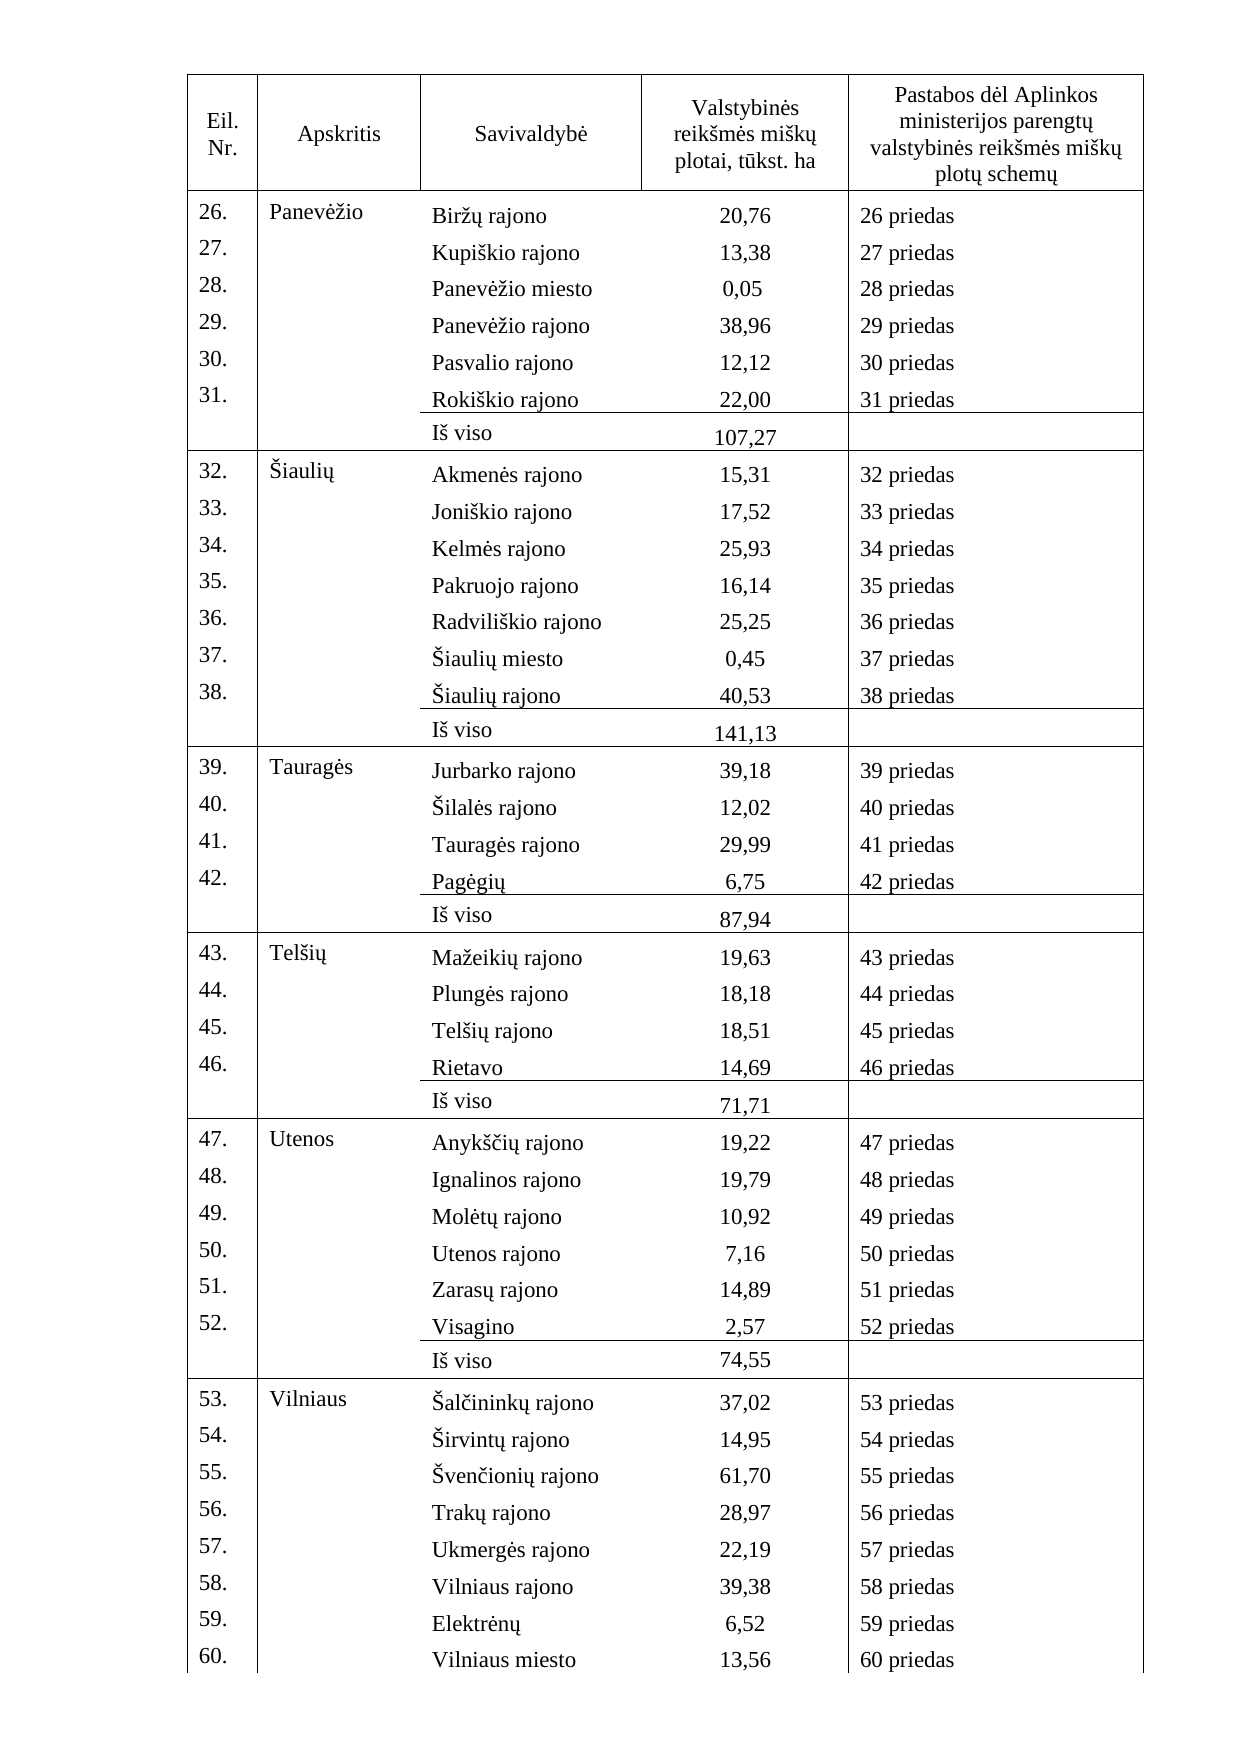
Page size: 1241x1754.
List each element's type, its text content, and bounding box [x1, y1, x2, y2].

table_cell 34 priedas [849, 525, 1143, 561]
table_cell 36. [188, 598, 257, 635]
table_cell 52 priedas [849, 1303, 1143, 1340]
table_cell Visagino [420, 1303, 642, 1340]
table_cell 20,76 [642, 191, 848, 228]
table_cell 51 priedas [849, 1266, 1143, 1303]
table_cell 12,02 [642, 784, 848, 821]
table_cell 42 priedas [849, 858, 1143, 894]
table_cell 57 priedas [849, 1526, 1143, 1562]
table_cell 141,13 [642, 709, 848, 746]
table_cell 6,52 [642, 1599, 848, 1636]
table_cell [258, 894, 420, 932]
table_cell [258, 821, 420, 857]
table_cell [849, 895, 1143, 932]
table_cell 56. [188, 1489, 257, 1526]
table_cell 30 priedas [849, 339, 1143, 375]
table_cell 31 priedas [849, 375, 1143, 412]
table_cell 39 priedas [849, 747, 1143, 784]
table_cell Rietavo [420, 1044, 642, 1080]
table_cell 51. [188, 1266, 257, 1303]
table_cell 29 priedas [849, 302, 1143, 338]
table_cell 49 priedas [849, 1193, 1143, 1229]
table_cell 7,16 [642, 1229, 848, 1266]
table_cell 27. [188, 228, 257, 265]
table_cell Mažeikių rajono [420, 933, 642, 970]
table_cell Joniškio rajono [420, 488, 642, 524]
table_cell 19,22 [642, 1119, 848, 1156]
table_cell 12,12 [642, 339, 848, 375]
table_cell 46. [188, 1044, 257, 1080]
table_cell 0,45 [642, 635, 848, 672]
table_cell Iš viso [420, 709, 642, 746]
table_cell Šalčininkų rajono [420, 1379, 642, 1415]
table_cell Širvintų rajono [420, 1415, 642, 1452]
table_cell [258, 525, 420, 561]
table_cell 38,96 [642, 302, 848, 338]
table_cell 50 priedas [849, 1229, 1143, 1266]
table_cell 35. [188, 561, 257, 598]
table_cell 14,69 [642, 1044, 848, 1080]
table_cell [188, 412, 257, 450]
table_cell Radviliškio rajono [420, 598, 642, 635]
table_cell 19,63 [642, 933, 848, 970]
table_cell [258, 858, 420, 894]
table_cell 26. [188, 191, 257, 228]
table_cell Plungės rajono [420, 970, 642, 1007]
table_cell 59 priedas [849, 1599, 1143, 1636]
table_cell 60 priedas [849, 1636, 1143, 1673]
table_cell 54 priedas [849, 1415, 1143, 1452]
table_cell 35 priedas [849, 561, 1143, 598]
table_cell 18,18 [642, 970, 848, 1007]
table_cell [258, 412, 420, 450]
table_cell [188, 708, 257, 746]
table_cell 28,97 [642, 1489, 848, 1526]
table_cell [258, 1599, 420, 1636]
table_cell Akmenės rajono [420, 451, 642, 488]
table_cell 58. [188, 1563, 257, 1599]
table_cell Vilniaus miesto [420, 1636, 642, 1673]
table_cell Ignalinos rajono [420, 1156, 642, 1193]
table_cell Kelmės rajono [420, 525, 642, 561]
table_header Valstybinės reikšmės miškų plotai, tūkst. ha [642, 75, 848, 190]
table_cell 37. [188, 635, 257, 672]
table_cell 53 priedas [849, 1379, 1143, 1415]
table_cell [258, 1229, 420, 1266]
table_cell 38 priedas [849, 672, 1143, 708]
table_cell 87,94 [642, 895, 848, 932]
table_cell Telšių [258, 933, 420, 970]
table_cell Ukmergės rajono [420, 1526, 642, 1562]
table_cell 25,25 [642, 598, 848, 635]
table_cell 13,56 [642, 1636, 848, 1673]
table_cell [258, 1080, 420, 1118]
table_cell Tauragės rajono [420, 821, 642, 857]
table_cell 33 priedas [849, 488, 1143, 524]
table_cell 30. [188, 339, 257, 375]
table_cell 45 priedas [849, 1007, 1143, 1043]
table_cell Iš viso [420, 1081, 642, 1118]
table_cell [258, 1563, 420, 1599]
table_cell 49. [188, 1193, 257, 1229]
table_cell 27 priedas [849, 228, 1143, 265]
table_header Savivaldybė [421, 75, 641, 190]
table_cell [258, 265, 420, 302]
table_cell 55. [188, 1452, 257, 1489]
table_cell [258, 1340, 420, 1377]
table_cell Vilniaus rajono [420, 1563, 642, 1599]
table_cell 10,92 [642, 1193, 848, 1229]
table_cell 107,27 [642, 413, 848, 450]
table_cell 59. [188, 1599, 257, 1636]
table_cell Zarasų rajono [420, 1266, 642, 1303]
table_cell 48. [188, 1156, 257, 1193]
table_cell 40 priedas [849, 784, 1143, 821]
table_cell [258, 635, 420, 672]
table_cell 15,31 [642, 451, 848, 488]
table_cell 44 priedas [849, 970, 1143, 1007]
table_cell Trakų rajono [420, 1489, 642, 1526]
table_cell Iš viso [420, 1341, 642, 1377]
table_cell [258, 1636, 420, 1673]
table_cell 16,14 [642, 561, 848, 598]
table_cell [258, 1007, 420, 1043]
table_cell [258, 1303, 420, 1340]
table_cell 14,95 [642, 1415, 848, 1452]
table_cell 54. [188, 1415, 257, 1452]
table_cell Iš viso [420, 413, 642, 450]
table_cell 32. [188, 451, 257, 488]
table_header Eil. Nr. [188, 75, 257, 190]
table_cell 45. [188, 1007, 257, 1043]
table_cell 47. [188, 1119, 257, 1156]
table_cell 48 priedas [849, 1156, 1143, 1193]
table_cell 43 priedas [849, 933, 1143, 970]
table_cell 37,02 [642, 1379, 848, 1415]
table_cell [258, 561, 420, 598]
table_cell 19,79 [642, 1156, 848, 1193]
table_cell 31. [188, 375, 257, 412]
table_cell 37 priedas [849, 635, 1143, 672]
table_cell Jurbarko rajono [420, 747, 642, 784]
table_header Apskritis [258, 75, 420, 190]
table_cell [188, 1080, 257, 1118]
table_cell Molėtų rajono [420, 1193, 642, 1229]
table_cell 28 priedas [849, 265, 1143, 302]
table_cell [258, 228, 420, 265]
table_cell [258, 302, 420, 338]
table_cell 0,05 [642, 265, 848, 302]
table_cell [258, 1266, 420, 1303]
table_cell 40. [188, 784, 257, 821]
table_cell 43. [188, 933, 257, 970]
table_cell 2,57 [642, 1303, 848, 1340]
table_cell 36 priedas [849, 598, 1143, 635]
table_cell 29. [188, 302, 257, 338]
table_cell Elektrėnų [420, 1599, 642, 1636]
table_cell 32 priedas [849, 451, 1143, 488]
table_cell [258, 375, 420, 412]
table_cell Švenčionių rajono [420, 1452, 642, 1489]
table_cell Iš viso [420, 895, 642, 932]
table_cell [258, 1193, 420, 1229]
table_cell [258, 1489, 420, 1526]
table_cell 41. [188, 821, 257, 857]
table_cell 57. [188, 1526, 257, 1562]
table_cell Biržų rajono [420, 191, 642, 228]
table_cell 17,52 [642, 488, 848, 524]
table_cell [258, 339, 420, 375]
table_cell Pagėgių [420, 858, 642, 894]
table_cell Anykščių rajono [420, 1119, 642, 1156]
table_cell [849, 413, 1143, 450]
table_cell 74,55 [642, 1341, 848, 1377]
table_cell Šiaulių miesto [420, 635, 642, 672]
table_cell 34. [188, 525, 257, 561]
table_cell [258, 488, 420, 524]
table_cell Panevėžio miesto [420, 265, 642, 302]
table_cell [258, 1044, 420, 1080]
table_cell [258, 1415, 420, 1452]
table_cell 41 priedas [849, 821, 1143, 857]
table_cell [258, 784, 420, 821]
table_cell Panevėžio rajono [420, 302, 642, 338]
table_cell [188, 1340, 257, 1377]
table_cell [849, 1081, 1143, 1118]
table_cell 50. [188, 1229, 257, 1266]
table_cell 22,19 [642, 1526, 848, 1562]
table_cell 46 priedas [849, 1044, 1143, 1080]
table_cell 71,71 [642, 1081, 848, 1118]
table_cell 39,18 [642, 747, 848, 784]
table_cell 33. [188, 488, 257, 524]
table_cell [258, 1452, 420, 1489]
table_cell [258, 672, 420, 708]
table_cell 22,00 [642, 375, 848, 412]
table_cell 60. [188, 1636, 257, 1673]
table_cell 18,51 [642, 1007, 848, 1043]
table_cell [188, 894, 257, 932]
table_cell [258, 598, 420, 635]
table_cell Utenos rajono [420, 1229, 642, 1266]
table_cell [258, 1156, 420, 1193]
table_cell 61,70 [642, 1452, 848, 1489]
table_cell Vilniaus [258, 1379, 420, 1415]
table_cell 25,93 [642, 525, 848, 561]
table_cell [258, 1526, 420, 1562]
table_cell 53. [188, 1379, 257, 1415]
table_cell Rokiškio rajono [420, 375, 642, 412]
table_cell 38. [188, 672, 257, 708]
table_cell Kupiškio rajono [420, 228, 642, 265]
table_cell [849, 1341, 1143, 1377]
table_cell 40,53 [642, 672, 848, 708]
table_cell 42. [188, 858, 257, 894]
table_header Pastabos dėl Aplinkos ministerijos parengtų valstybinės reikšmės miškų plotų schemų [849, 75, 1143, 190]
table_cell 39. [188, 747, 257, 784]
table_cell [258, 970, 420, 1007]
table_cell Panevėžio [258, 191, 420, 228]
table_cell 58 priedas [849, 1563, 1143, 1599]
table_cell 14,89 [642, 1266, 848, 1303]
table_cell 47 priedas [849, 1119, 1143, 1156]
table_cell Telšių rajono [420, 1007, 642, 1043]
table_cell Tauragės [258, 747, 420, 784]
table_cell 44. [188, 970, 257, 1007]
table_cell 52. [188, 1303, 257, 1340]
table_cell Šilalės rajono [420, 784, 642, 821]
table_cell 29,99 [642, 821, 848, 857]
table_cell 39,38 [642, 1563, 848, 1599]
table_cell 56 priedas [849, 1489, 1143, 1526]
table_cell 13,38 [642, 228, 848, 265]
table_cell 6,75 [642, 858, 848, 894]
table_cell [258, 708, 420, 746]
table_cell 26 priedas [849, 191, 1143, 228]
table_cell Utenos [258, 1119, 420, 1156]
table_cell 55 priedas [849, 1452, 1143, 1489]
table_cell Šiaulių rajono [420, 672, 642, 708]
table_cell Pasvalio rajono [420, 339, 642, 375]
table_cell Šiaulių [258, 451, 420, 488]
table_cell Pakruojo rajono [420, 561, 642, 598]
table_cell [849, 709, 1143, 746]
table_cell 28. [188, 265, 257, 302]
